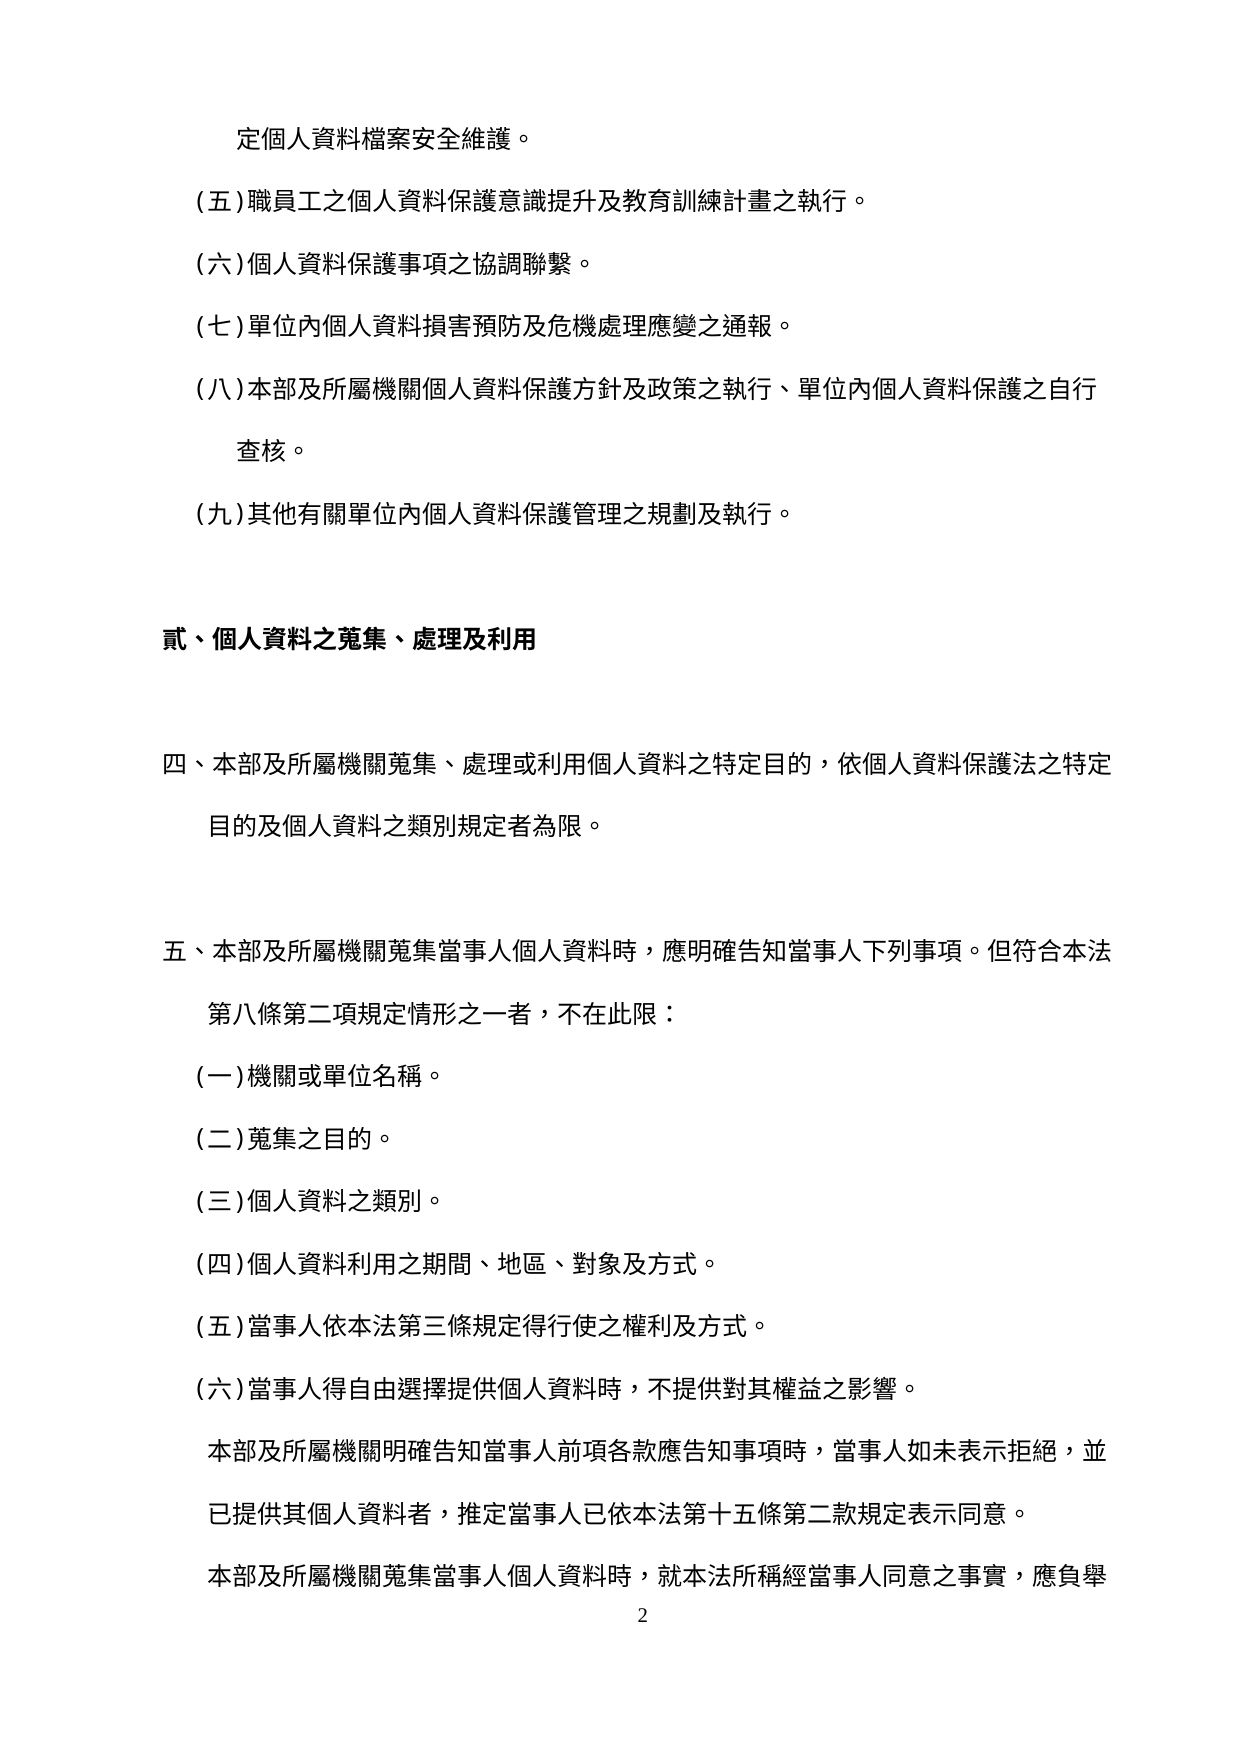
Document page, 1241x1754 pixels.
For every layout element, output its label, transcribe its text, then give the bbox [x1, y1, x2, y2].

text (六)當事人得自由選擇提供個人資料時，不提供對其權益之影響。 [162, 1346, 1122, 1408]
text (七)單位內個人資料損害預防及危機處理應變之通報。 [162, 283, 1122, 346]
text (九)其他有關單位內個人資料保護管理之規劃及執行。 [162, 471, 1122, 533]
text 本部及所屬機關蒐集當事人個人資料時，就本法所稱經當事人同意之事實，應負舉 [207, 1533, 1122, 1596]
text 定個人資料檔案安全維護。 [162, 96, 1122, 158]
text (二)蒐集之目的。 [162, 1096, 1122, 1158]
text (一)機關或單位名稱。 [162, 1033, 1122, 1096]
text (八)本部及所屬機關個人資料保護方針及政策之執行、單位內個人資料保護之自行查核。 [162, 346, 1122, 471]
text (五)職員工之個人資料保護意識提升及教育訓練計畫之執行。 [162, 158, 1122, 221]
text (四)個人資料利用之期間、地區、對象及方式。 [162, 1221, 1122, 1283]
text (六)個人資料保護事項之協調聯繫。 [162, 221, 1122, 283]
text 四、本部及所屬機關蒐集、處理或利用個人資料之特定目的，依個人資料保護法之特定目的及個人資料之類別規定者為限。 [162, 721, 1122, 846]
text (五)當事人依本法第三條規定得行使之權利及方式。 [162, 1283, 1122, 1346]
text 本部及所屬機關明確告知當事人前項各款應告知事項時，當事人如未表示拒絕，並已提供其個人資料者，推定當事人已依本法第十五條第二款規定表示同意。 [207, 1408, 1122, 1533]
text (三)個人資料之類別。 [162, 1158, 1122, 1221]
text 五、本部及所屬機關蒐集當事人個人資料時，應明確告知當事人下列事項。但符合本法第八條第二項規定情形之一者，不在此限： [162, 908, 1122, 1033]
text 貳、個人資料之蒐集、處理及利用 [162, 596, 1122, 658]
